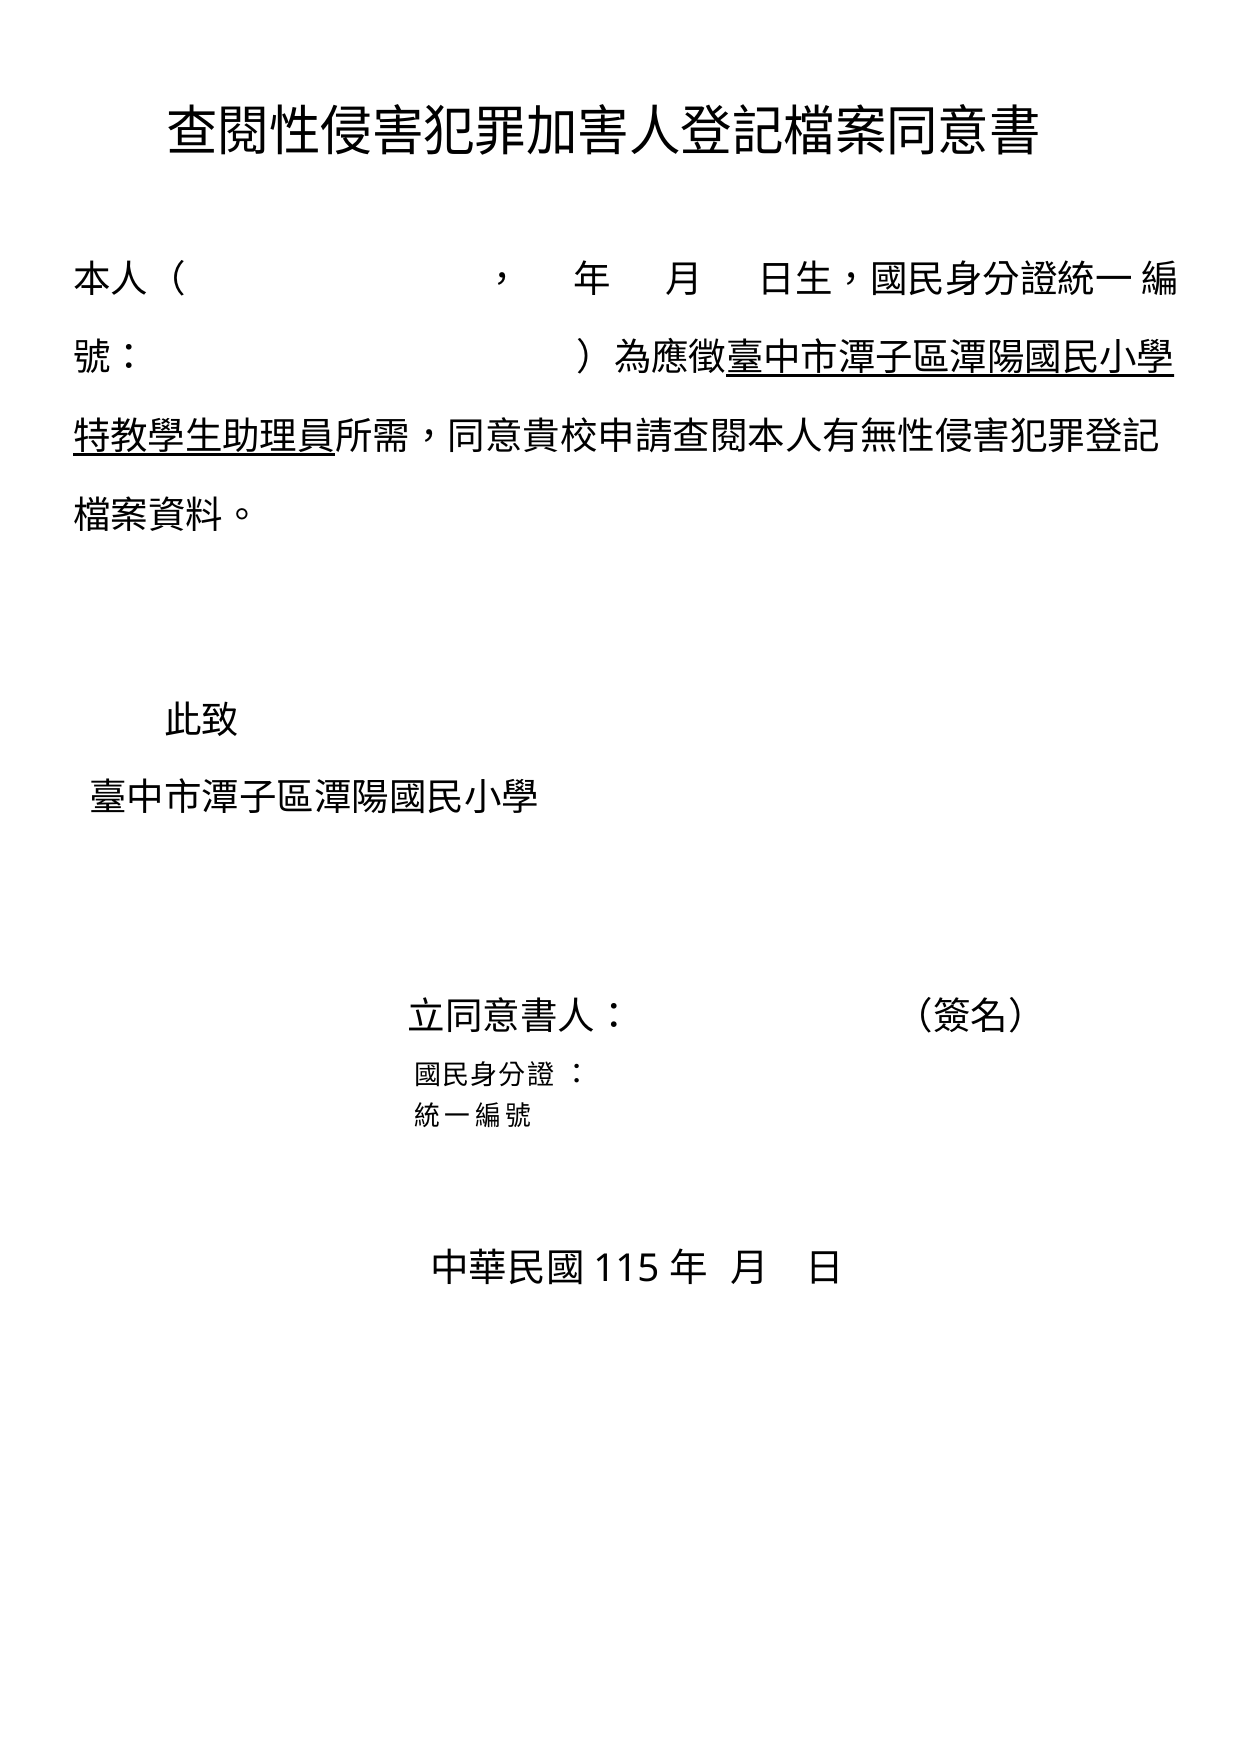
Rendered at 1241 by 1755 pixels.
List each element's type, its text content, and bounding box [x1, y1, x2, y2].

text 中華民國 115 年 月 日 [73, 1236, 1201, 1292]
text 查閱性侵害犯罪加害人登記檔案同意書 [166, 75, 1201, 169]
text 統 一 編 號 [414, 1093, 1201, 1133]
text 臺中市潭子區潭陽國民小學 [89, 766, 1201, 821]
subtitle 本人（ ， 年 月 日生，國民身分證統一 編號： ）為應徵臺中市潭子區潭陽國民小學特教學生助理員所需，同意貴校申請查閱本人有無性侵害犯罪登記檔案資料。 [73, 248, 1191, 539]
subtitle 立同意書人： （簽名） [408, 986, 1201, 1041]
subtitle 此致 [164, 689, 1201, 744]
text 國民身分證 ： [414, 1050, 1201, 1093]
